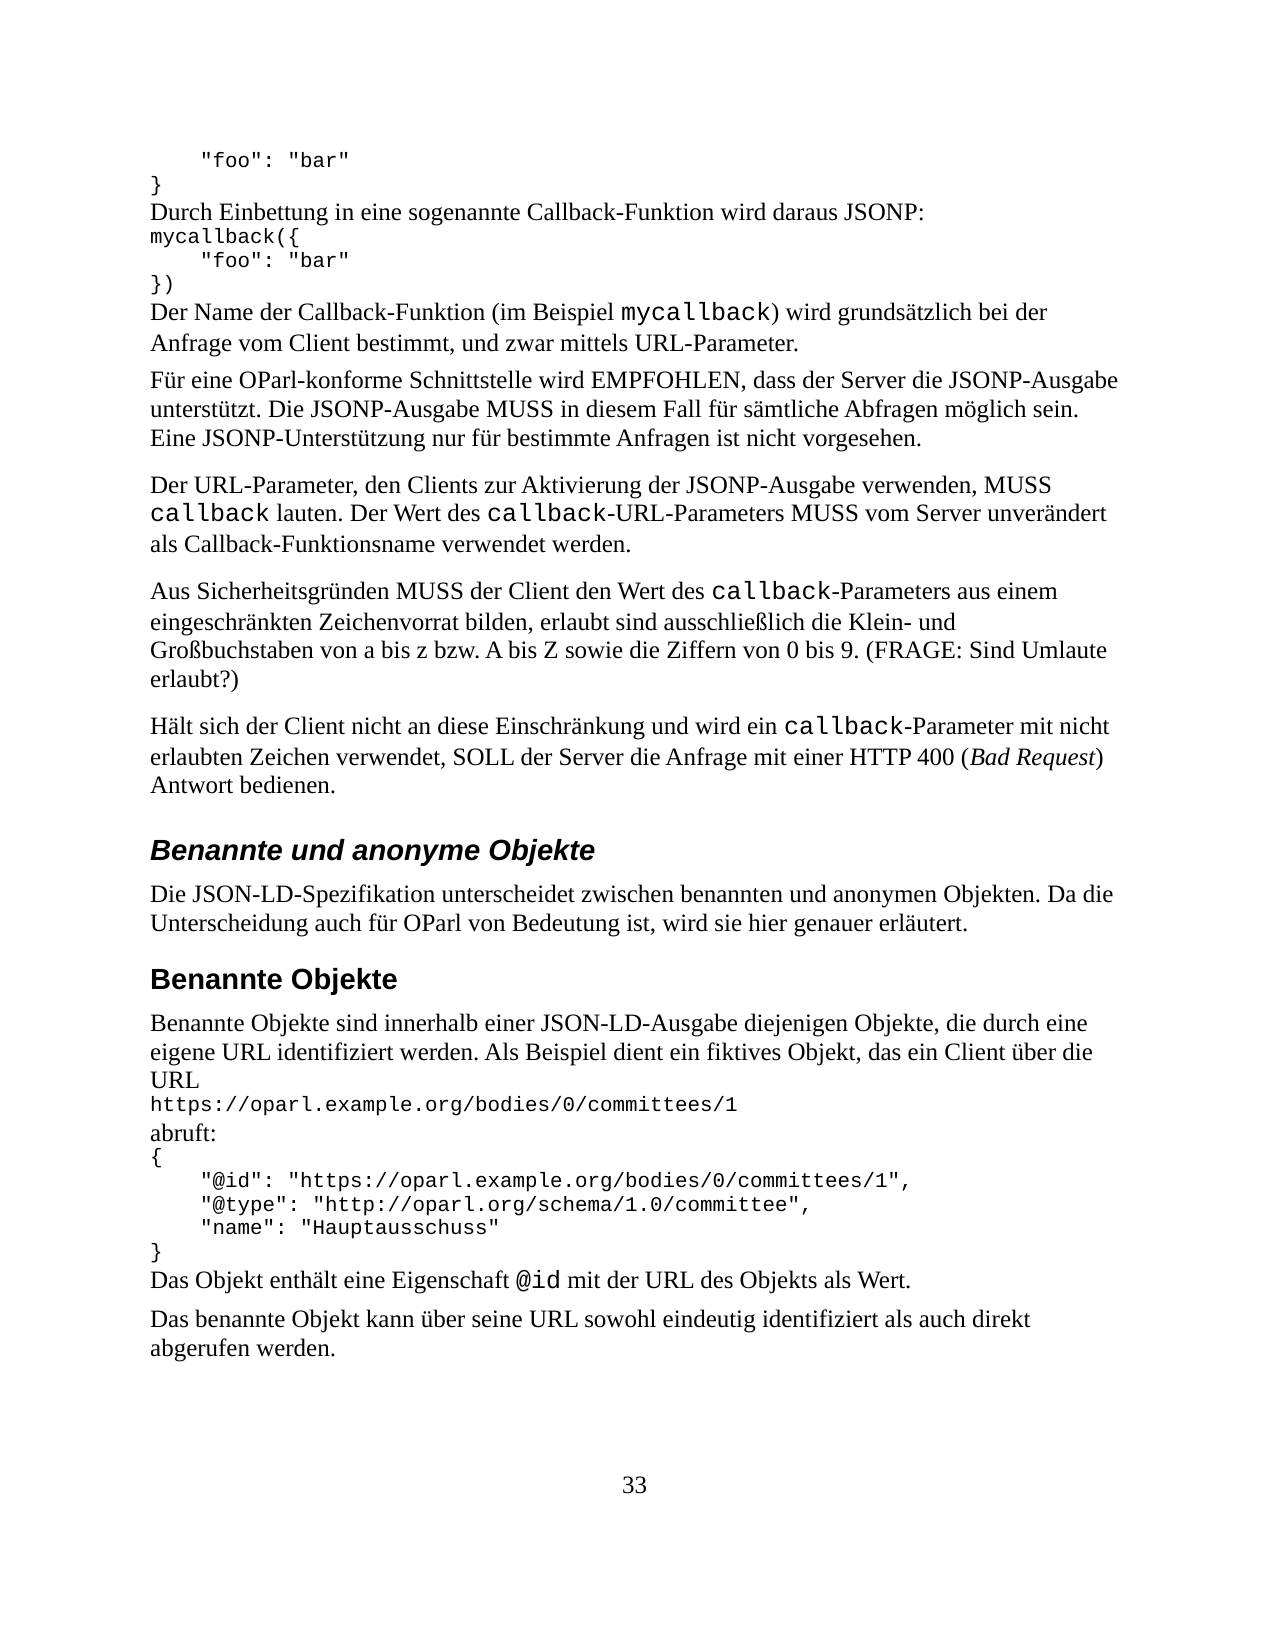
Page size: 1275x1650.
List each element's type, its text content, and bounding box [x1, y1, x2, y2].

text "foo": "bar" [150, 150, 1125, 174]
text Der Name der Callback-Funktion (im Beispiel mycallback) wird grundsätzlich bei der Anfrage vom Client bestimmt, und zwar mittels URL-Parameter. [150, 297, 1125, 357]
text Hält sich der Client nicht an diese Einschränkung und wird ein callback-Parameter mit nicht erlaubten Zeichen verwendet, SOLL der Server die Anfrage mit einer HTTP 400 (Bad Request) Antwort bedienen. [150, 711, 1125, 799]
subtitle Benannte und anonyme Objekte [150, 833, 1125, 867]
text "foo": "bar" [150, 250, 1125, 273]
subtitle Benannte Objekte [150, 962, 1125, 995]
text { [150, 1146, 1125, 1170]
text Für eine OParl-konforme Schnittstelle wird EMPFOHLEN, dass der Server die JSONP-Ausgabe unterstützt. Die JSONP-Ausgabe MUSS in diesem Fall für sämtliche Abfragen möglich sein. Eine JSONP-Unterstützung nur für bestimmte Anfragen ist nicht vorgesehen. [150, 366, 1125, 452]
text }) [150, 273, 1125, 297]
text mycallback({ [150, 226, 1125, 250]
text Durch Einbettung in eine sogenannte Callback-Funktion wird daraus JSONP: [150, 197, 1125, 226]
text } [150, 1241, 1125, 1265]
text "@type": "http://oparl.org/schema/1.0/committee", [150, 1194, 1125, 1217]
text abruft: [150, 1118, 1125, 1146]
text Das benannte Objekt kann über seine URL sowohl eindeutig identifiziert als auch direkt abgerufen werden. [150, 1304, 1125, 1362]
text Benannte Objekte sind innerhalb einer JSON-LD-Ausgabe diejenigen Objekte, die durch eine eigene URL identifiziert werden. Als Beispiel dient ein fiktives Objekt, das ein Client über die URL [150, 1008, 1125, 1094]
text "@id": "https://oparl.example.org/bodies/0/committees/1", [150, 1170, 1125, 1194]
text Der URL-Parameter, den Clients zur Aktivierung der JSONP-Ausgabe verwenden, MUSS callback lauten. Der Wert des callback-URL-Parameters MUSS vom Server unverändert als Callback-Funktionsname verwendet werden. [150, 470, 1125, 558]
text } [150, 174, 1125, 197]
text https://oparl.example.org/bodies/0/committees/1 [150, 1094, 1125, 1118]
text "name": "Hauptausschuss" [150, 1217, 1125, 1241]
text Das Objekt enthält eine Eigenschaft @id mit der URL des Objekts als Wert. [150, 1265, 1125, 1296]
text Aus Sicherheitsgründen MUSS der Client den Wert des callback-Parameters aus einem eingeschränkten Zeichenvorrat bilden, erlaubt sind ausschließlich die Klein- und Großbuchstaben von a bis z bzw. A bis Z sowie die Ziffern von 0 bis 9. (FRAGE: Sind Umlaute erlaubt?) [150, 576, 1125, 693]
text Die JSON-LD-Spezifikation unterscheidet zwischen benannten und anonymen Objekten. Da die Unterscheidung auch für OParl von Bedeutung ist, wird sie hier genauer erläutert. [150, 879, 1125, 937]
